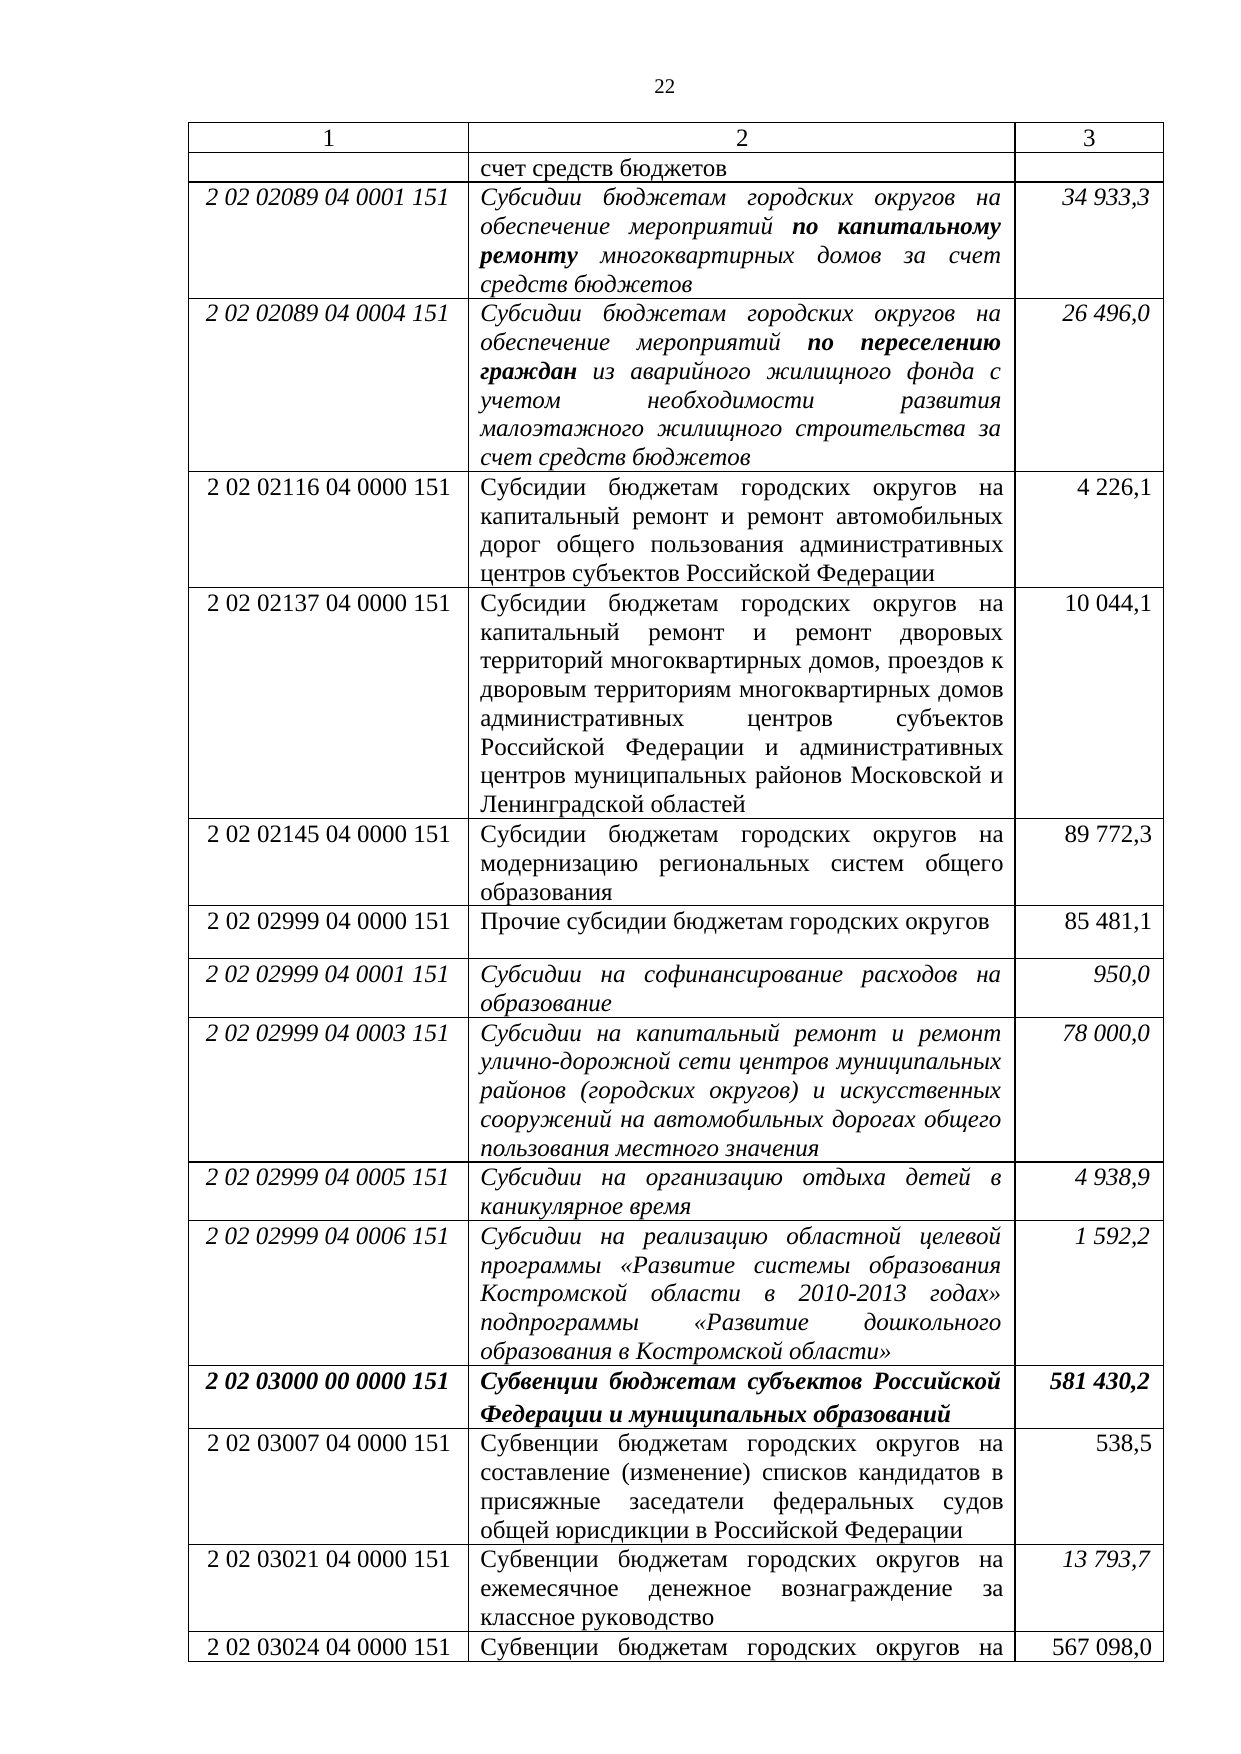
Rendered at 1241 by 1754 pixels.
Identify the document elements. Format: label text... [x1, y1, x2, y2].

table_cell 2 02 02999 04 0006 151 [189, 1221, 468, 1365]
table_cell [1164, 181, 1198, 297]
table_cell счет средств бюджетов [469, 153, 1014, 181]
table_cell [1164, 1428, 1198, 1543]
table_cell [1164, 152, 1198, 181]
table_cell 85 481,1 [1016, 906, 1163, 958]
table_cell 34 933,3 [1016, 183, 1163, 297]
table_cell 950,0 [1016, 959, 1163, 1017]
table_cell Субсидии бюджетам городских округов на капитальный ремонт и ремонт дворовых территорий многоквартирных домов, проездов к дворовым территориям многоквартирных домов административных центров субъектов Российской Федерации и административных центров муниципальных районов Московской и Ленинградской областей [469, 588, 1014, 818]
table_cell 2 02 02999 04 0005 151 [189, 1163, 468, 1220]
table_cell Субвенции бюджетам городских округов на ежемесячное денежное вознаграждение за классное руководство [469, 1545, 1014, 1631]
table_cell [1164, 1631, 1198, 1661]
table_cell Субсидии на организацию отдыха детей в каникулярное время [469, 1163, 1014, 1220]
table_cell 89 772,3 [1016, 819, 1163, 905]
table_cell [1164, 1544, 1198, 1631]
table_cell 2 02 02089 04 0004 151 [189, 299, 468, 471]
table_cell 2 02 03021 04 0000 151 [189, 1545, 468, 1631]
table_cell Субсидии бюджетам городских округов на обеспечение мероприятий по переселению граждан из аварийного жилищного фонда с учетом необходимости развития малоэтажного жилищного строительства за счет средств бюджетов [469, 299, 1014, 471]
table_cell [1164, 958, 1198, 1017]
table_cell Субсидии на капитальный ремонт и ремонт улично-дорожной сети центров муниципальных районов (городских округов) и искусственных сооружений на автомобильных дорогах общего пользования местного значения [469, 1018, 1014, 1161]
table_header [1164, 122, 1198, 152]
table_header 2 [469, 123, 1014, 152]
table_cell 2 02 03024 04 0000 151 [189, 1632, 468, 1661]
table_cell Субвенции бюджетам субъектов Российской Федерации и муниципальных образований [469, 1366, 1014, 1427]
table_cell [1164, 587, 1198, 818]
table_cell 581 430,2 [1016, 1366, 1163, 1427]
table_cell Субсидии бюджетам городских округов на обеспечение мероприятий по капитальному ремонту многоквартирных домов за счет средств бюджетов [469, 183, 1014, 297]
table_cell [1016, 153, 1163, 181]
table_cell [1164, 1161, 1198, 1220]
table_cell [1164, 1017, 1198, 1161]
table_cell 2 02 02116 04 0000 151 [189, 472, 468, 587]
table_cell 567 098,0 [1016, 1632, 1163, 1661]
table_cell [1164, 1365, 1198, 1427]
table_cell 2 02 02145 04 0000 151 [189, 819, 468, 905]
table_cell 2 02 02999 04 0000 151 [189, 906, 468, 958]
table_cell 2 02 02089 04 0001 151 [189, 183, 468, 297]
table_cell 4 938,9 [1016, 1163, 1163, 1220]
table_cell 1 592,2 [1016, 1221, 1163, 1365]
table_cell [1164, 298, 1198, 471]
table_cell Субвенции бюджетам городских округов на составление (изменение) списков кандидатов в присяжные заседатели федеральных судов общей юрисдикции в Российской Федерации [469, 1429, 1014, 1543]
table_cell [1164, 905, 1198, 958]
table_cell Субсидии бюджетам городских округов на модернизацию региональных систем общего образования [469, 819, 1014, 905]
table_cell 13 793,7 [1016, 1545, 1163, 1631]
table_cell 78 000,0 [1016, 1018, 1163, 1161]
table_cell 2 02 02999 04 0003 151 [189, 1018, 468, 1161]
table_cell Субсидии бюджетам городских округов на капитальный ремонт и ремонт автомобильных дорог общего пользования административных центров субъектов Российской Федерации [469, 472, 1014, 587]
table_cell Субвенции бюджетам городских округов на [469, 1632, 1014, 1661]
table_cell 2 02 03000 00 0000 151 [189, 1366, 468, 1427]
table_cell 4 226,1 [1016, 472, 1163, 587]
table_cell 2 02 03007 04 0000 151 [189, 1429, 468, 1543]
table_header 3 [1016, 123, 1163, 152]
table_cell [189, 153, 468, 181]
table_cell 538,5 [1016, 1429, 1163, 1543]
table_cell [1164, 471, 1198, 587]
table_header 1 [189, 123, 468, 152]
table_cell [1164, 1220, 1198, 1365]
table_cell [1164, 818, 1198, 905]
table_cell Субсидии на реализацию областной целевой программы «Развитие системы образования Костромской области в 2010-2013 годах» подпрограммы «Развитие дошкольного образования в Костромской области» [469, 1221, 1014, 1365]
table_cell 26 496,0 [1016, 299, 1163, 471]
table_cell Прочие субсидии бюджетам городских округов [469, 906, 1014, 958]
table_cell 10 044,1 [1016, 588, 1163, 818]
table_cell 2 02 02137 04 0000 151 [189, 588, 468, 818]
table_cell Субсидии на софинансирование расходов на образование [469, 959, 1014, 1017]
table_cell 2 02 02999 04 0001 151 [189, 959, 468, 1017]
